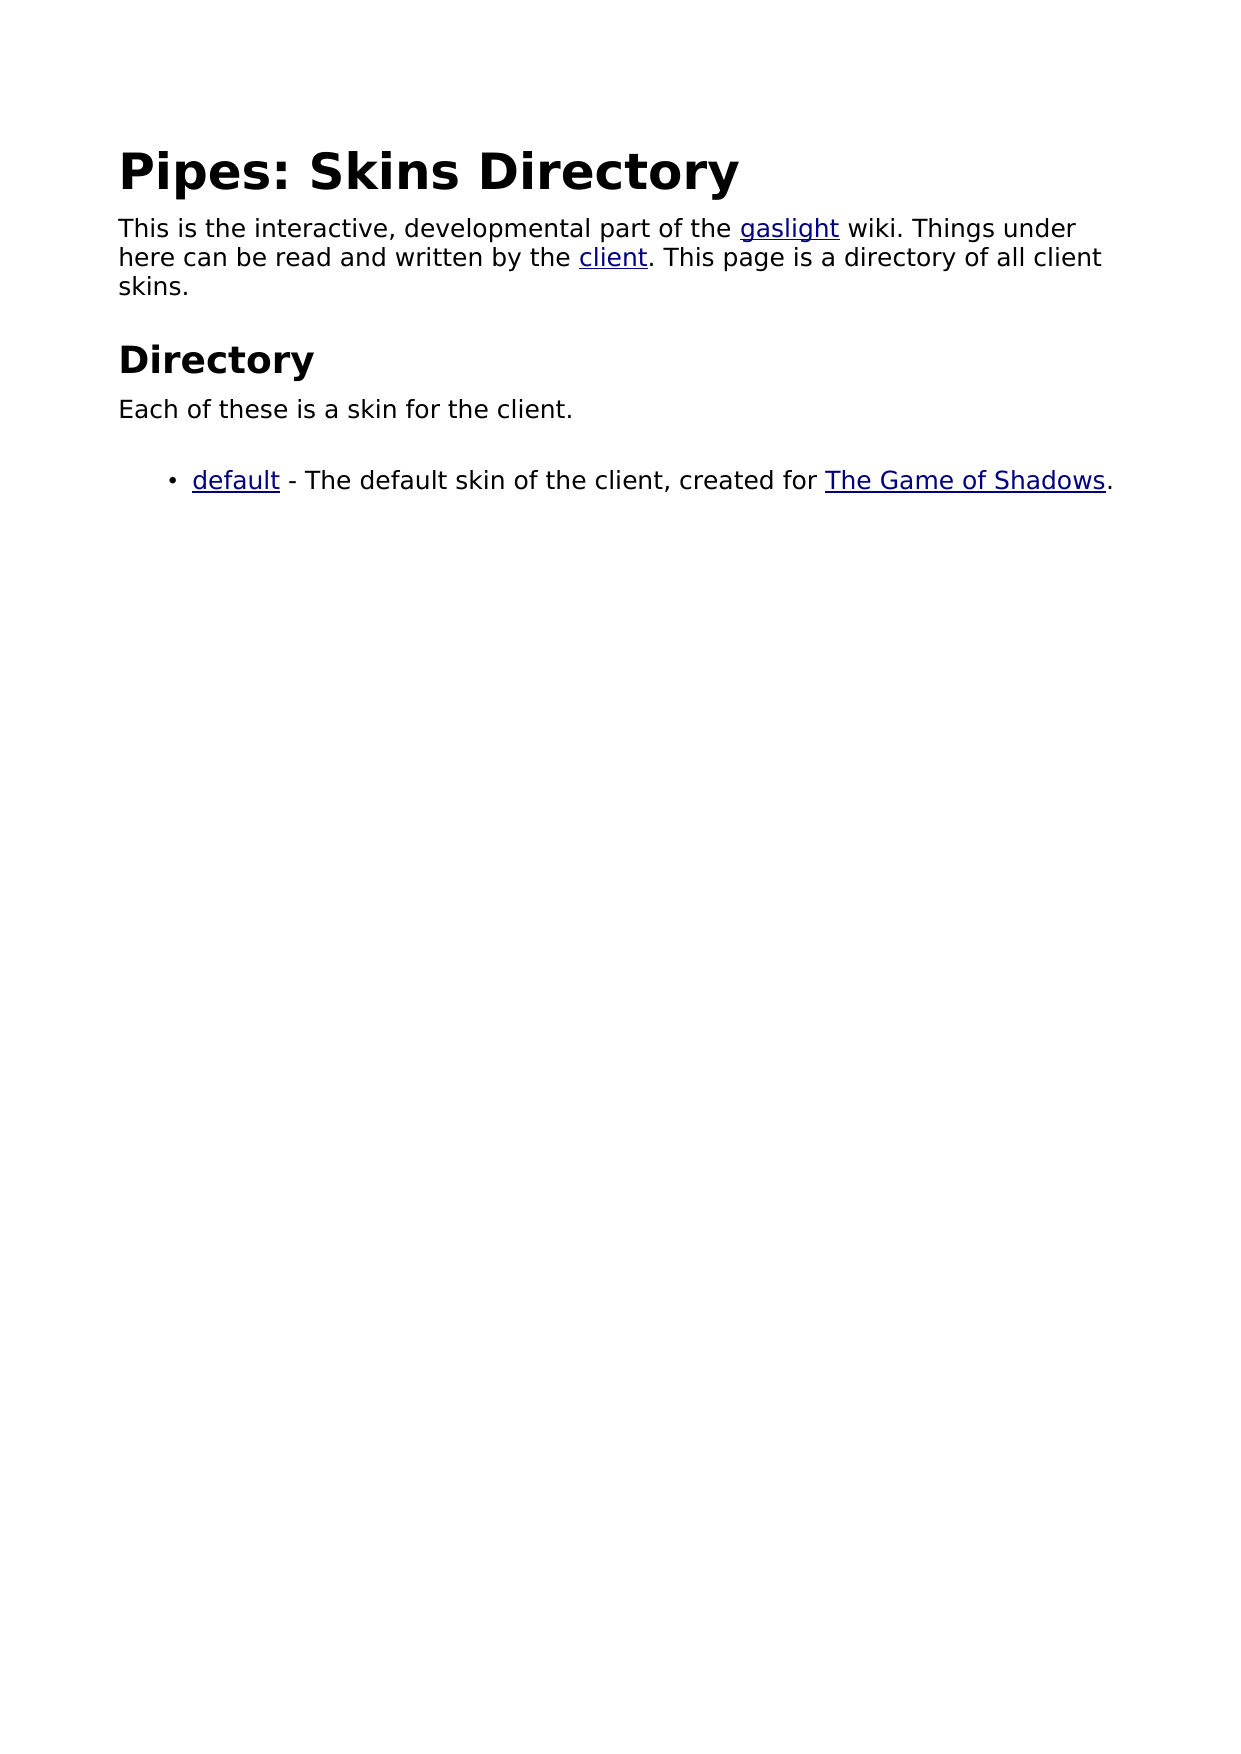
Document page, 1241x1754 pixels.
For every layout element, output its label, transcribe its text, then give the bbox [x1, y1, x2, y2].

subtitle Pipes: Skins Directory [118, 143, 1122, 201]
list default - The default skin of the client, created for The Game of Shadows. [177, 466, 1122, 495]
subtitle Directory [118, 339, 1122, 382]
text Each of these is a skin for the client. [118, 395, 1122, 424]
text This is the interactive, developmental part of the gaslight wiki. Things under here can be read and written by the client. This page is a directory of all client skins. [118, 214, 1122, 301]
